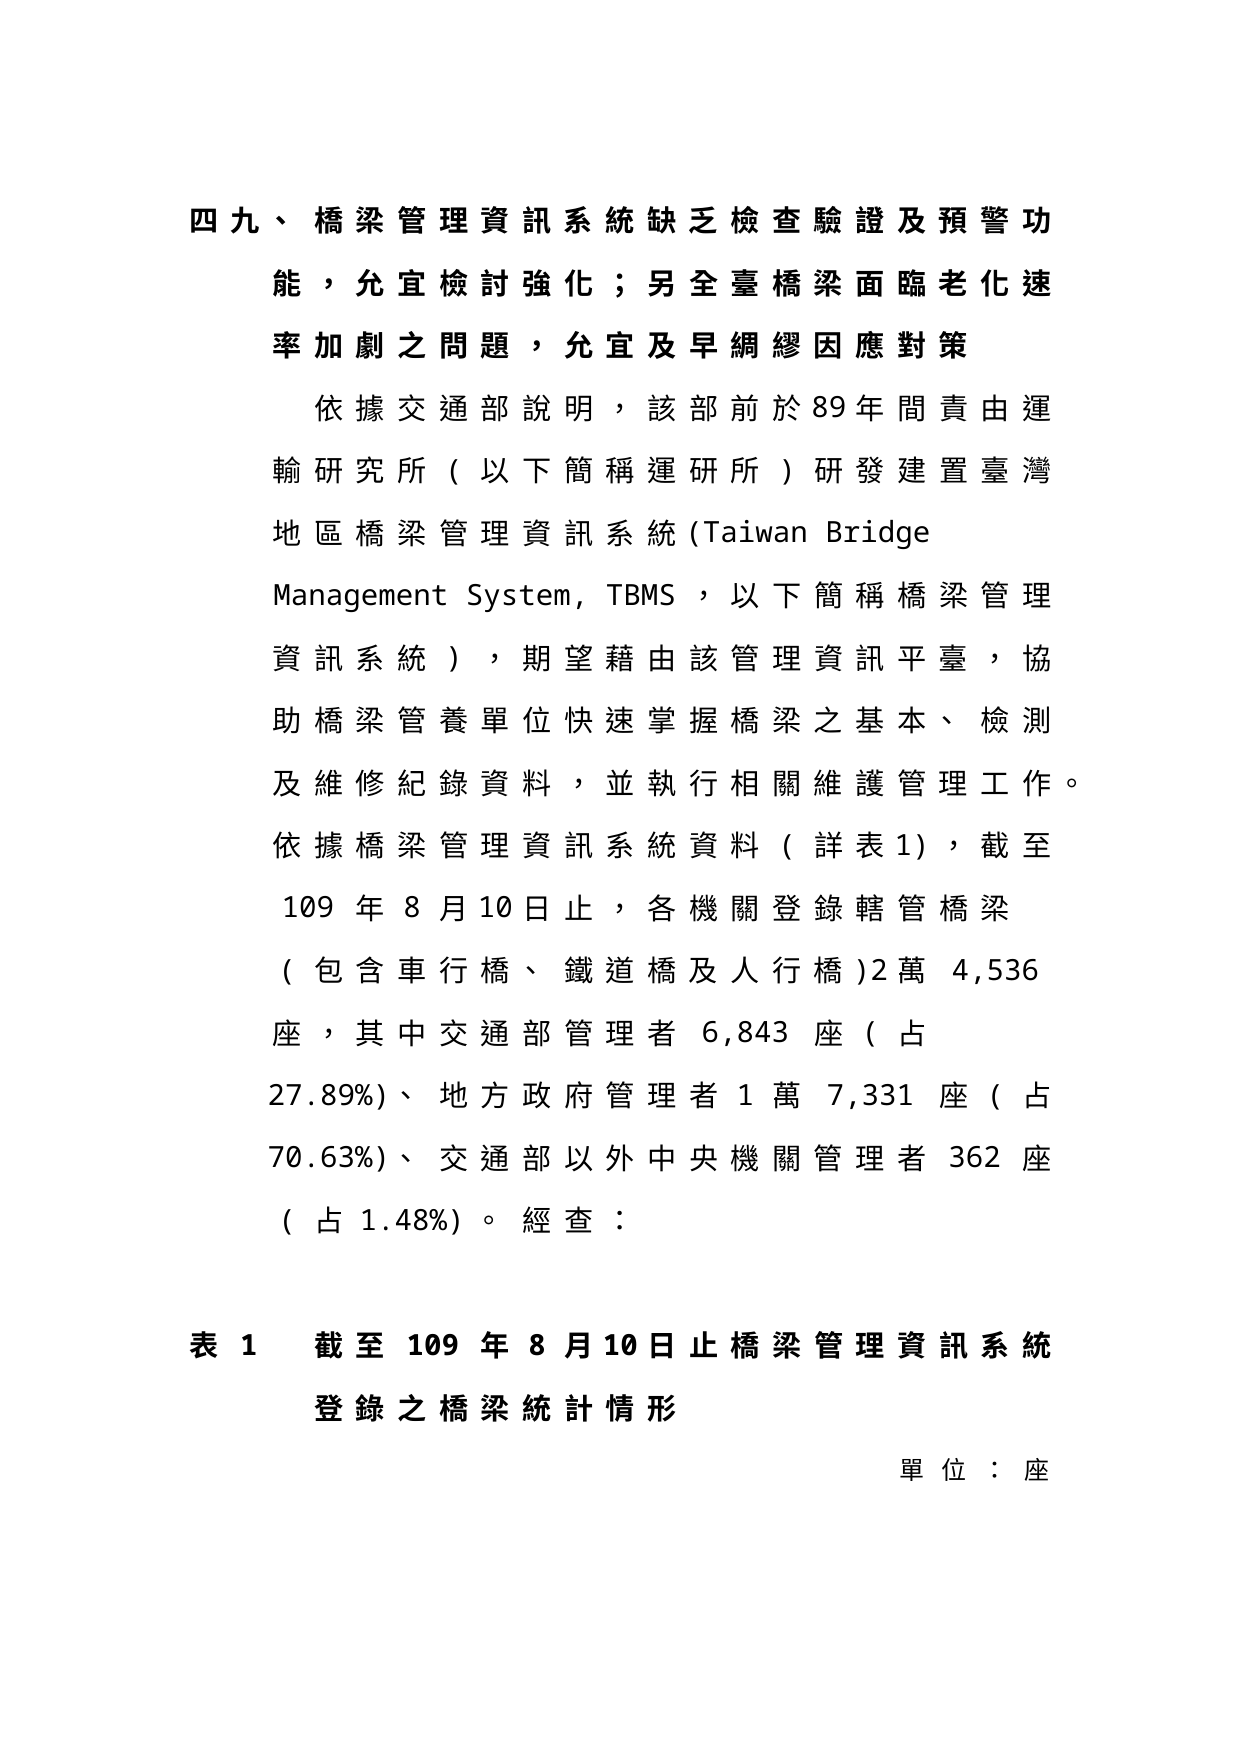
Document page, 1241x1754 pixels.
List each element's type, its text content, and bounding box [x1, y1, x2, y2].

text 表1 截至109年8月10日止橋梁管理資訊系統登錄之橋梁統計情形 [168, 1302, 1058, 1427]
text 單位：座 [183, 1427, 1058, 1490]
text 四九、橋梁管理資訊系統缺乏檢查驗證及預警功能，允宜檢討強化；另全臺橋梁面臨老化速率加劇之問題，允宜及早綢繆因應對策 [183, 177, 1058, 365]
text 依據交通部說明，該部前於89年間責由運輸研究所(以下簡稱運研所)研發建置臺灣地區橋梁管理資訊系統(Taiwan Bridge Management System, TBMS，以下簡稱橋梁管理資訊系統)，期望藉由該管理資訊平臺，協助橋梁管養單位快速掌握橋梁之基本、檢測及維修紀錄資料，並執行相關維護管理工作。依據橋梁管理資訊系統資料(詳表1)，截至109年8月10日止，各機關登錄轄管橋梁(包含車行橋、鐵道橋及人行橋)2萬4,536座，其中交通部管理者6,843座(占27.89%)、地方政府管理者1萬7,331座(占70.63%)、交通部以外中央機關管理者362座(占1.48%)。經查： [242, 365, 1058, 1240]
